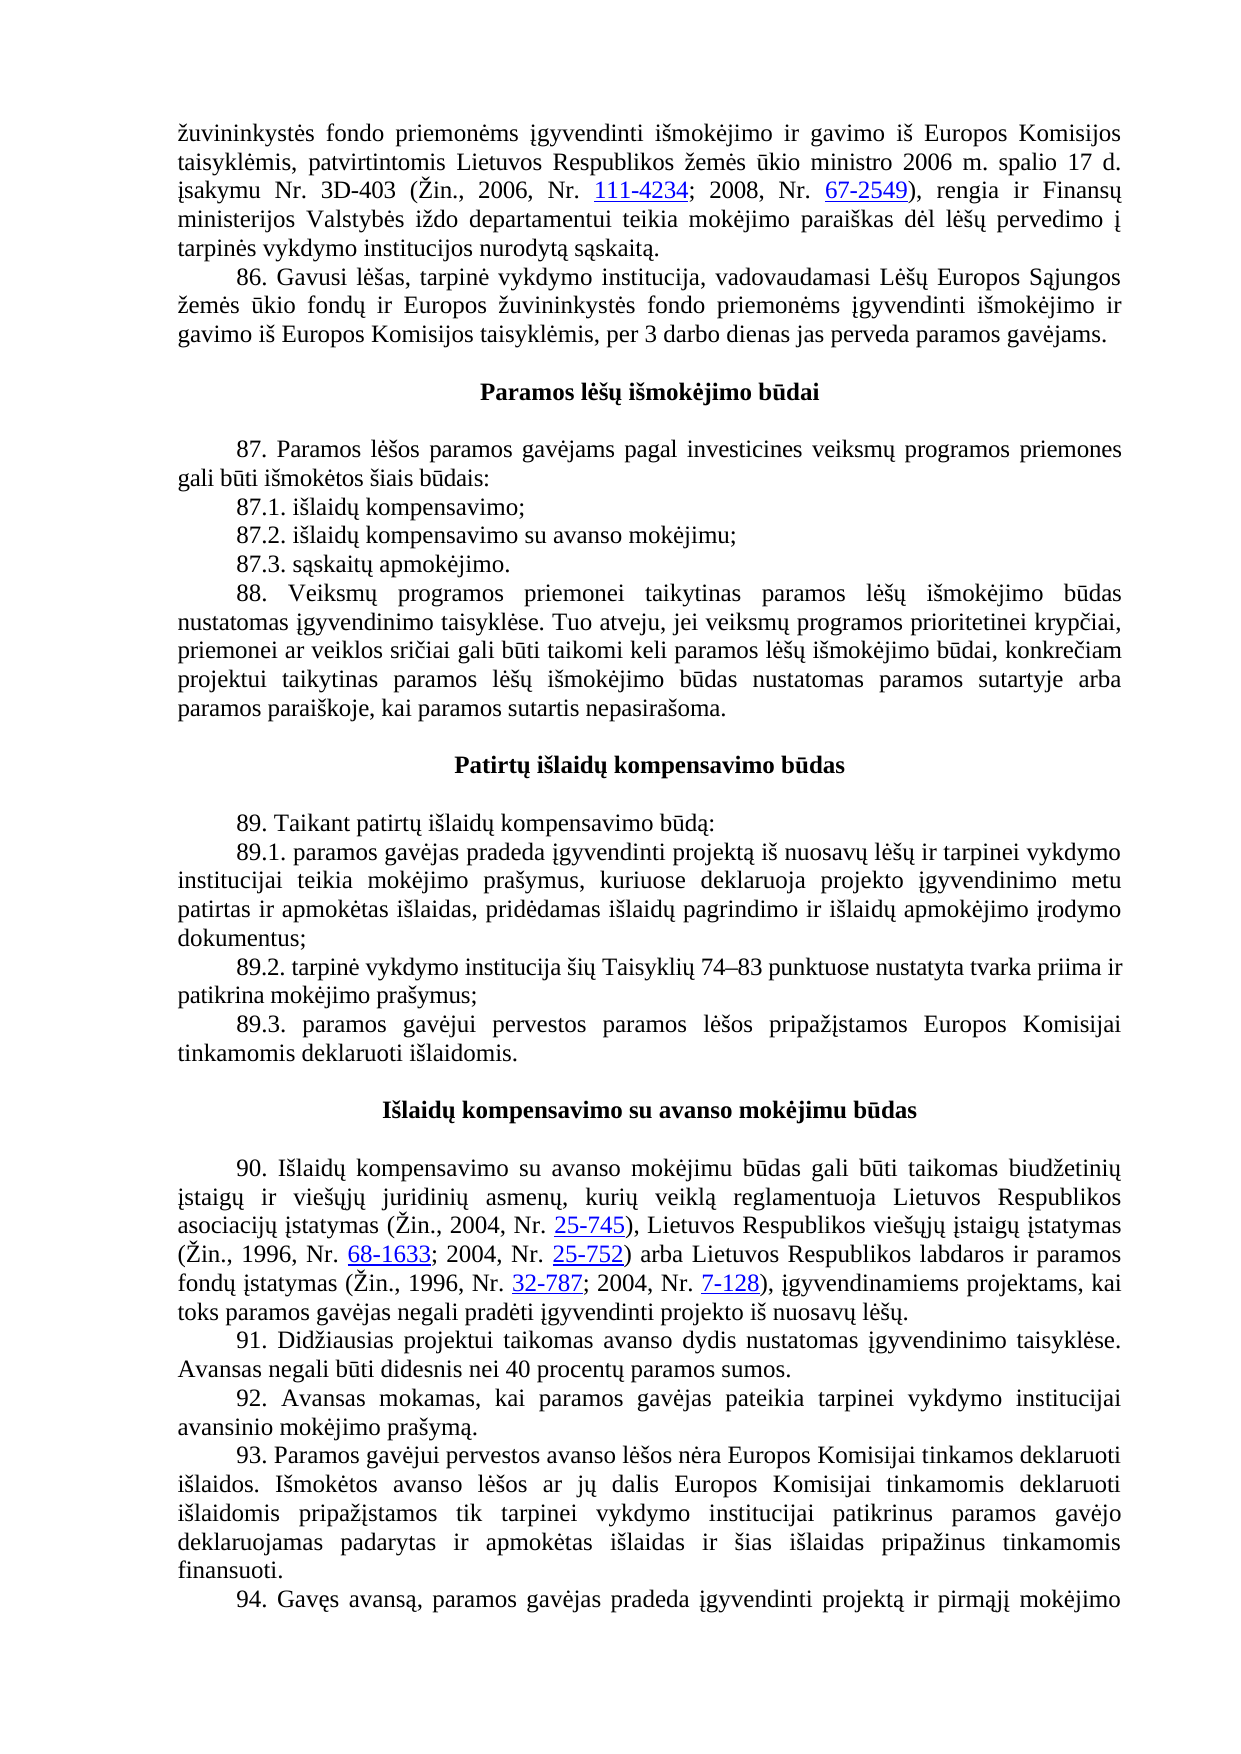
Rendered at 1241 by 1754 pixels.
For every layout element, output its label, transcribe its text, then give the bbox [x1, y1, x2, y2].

text 92. Avansas mokamas, kai paramos gavėjas pateikia tarpinei vykdymo institucijai avansinio mokėjimo prašymą. [177, 1383, 1122, 1441]
text 89.3. paramos gavėjui pervestos paramos lėšos pripažįstamos Europos Komisijai tinkamomis deklaruoti išlaidomis. [177, 1009, 1122, 1067]
text 89.1. paramos gavėjas pradeda įgyvendinti projektą iš nuosavų lėšų ir tarpinei vykdymo institucijai teikia mokėjimo prašymus, kuriuose deklaruoja projekto įgyvendinimo metu patirtas ir apmokėtas išlaidas, pridėdamas išlaidų pagrindimo ir išlaidų apmokėjimo įrodymo dokumentus; [177, 837, 1122, 952]
text 91. Didžiausias projektui taikomas avanso dydis nustatomas įgyvendinimo taisyklėse. Avansas negali būti didesnis nei 40 procentų paramos sumos. [177, 1326, 1122, 1383]
text 90. Išlaidų kompensavimo su avanso mokėjimu būdas gali būti taikomas biudžetinių įstaigų ir viešųjų juridinių asmenų, kurių veiklą reglamentuoja Lietuvos Respublikos asociacijų įstatymas (Žin., 2004, Nr. 25-745), Lietuvos Respublikos viešųjų įstaigų įstatymas (Žin., 1996, Nr. 68-1633; 2004, Nr. 25-752) arba Lietuvos Respublikos labdaros ir paramos fondų įstatymas (Žin., 1996, Nr. 32-787; 2004, Nr. 7-128), įgyvendinamiems projektams, kai toks paramos gavėjas negali pradėti įgyvendinti projekto iš nuosavų lėšų. [177, 1153, 1122, 1326]
text 93. Paramos gavėjui pervestos avanso lėšos nėra Europos Komisijai tinkamos deklaruoti išlaidos. Išmokėtos avanso lėšos ar jų dalis Europos Komisijai tinkamomis deklaruoti išlaidomis pripažįstamos tik tarpinei vykdymo institucijai patikrinus paramos gavėjo deklaruojamas padarytas ir apmokėtas išlaidas ir šias išlaidas pripažinus tinkamomis finansuoti. [177, 1441, 1122, 1584]
text 94. Gavęs avansą, paramos gavėjas pradeda įgyvendinti projektą ir pirmąjį mokėjimo [177, 1584, 1122, 1613]
text Paramos lėšų išmokėjimo būdai [177, 377, 1122, 406]
text žuvininkystės fondo priemonėms įgyvendinti išmokėjimo ir gavimo iš Europos Komisijos taisyklėmis, patvirtintomis Lietuvos Respublikos žemės ūkio ministro 2006 m. spalio 17 d. įsakymu Nr. 3D-403 (Žin., 2006, Nr. 111-4234; 2008, Nr. 67-2549), rengia ir Finansų ministerijos Valstybės iždo departamentui teikia mokėjimo paraiškas dėl lėšų pervedimo į tarpinės vykdymo institucijos nurodytą sąskaitą. [177, 118, 1122, 262]
text 89.2. tarpinė vykdymo institucija šių Taisyklių 74–83 punktuose nustatyta tvarka priima ir patikrina mokėjimo prašymus; [177, 952, 1122, 1009]
text 87.3. sąskaitų apmokėjimo. [177, 549, 1122, 578]
text 86. Gavusi lėšas, tarpinė vykdymo institucija, vadovaudamasi Lėšų Europos Sąjungos žemės ūkio fondų ir Europos žuvininkystės fondo priemonėms įgyvendinti išmokėjimo ir gavimo iš Europos Komisijos taisyklėmis, per 3 darbo dienas jas perveda paramos gavėjams. [177, 262, 1122, 348]
text Patirtų išlaidų kompensavimo būdas [177, 751, 1122, 779]
text Išlaidų kompensavimo su avanso mokėjimu būdas [177, 1096, 1122, 1124]
text 87.1. išlaidų kompensavimo; [177, 492, 1122, 521]
text 89. Taikant patirtų išlaidų kompensavimo būdą: [177, 808, 1122, 837]
text 87. Paramos lėšos paramos gavėjams pagal investicines veiksmų programos priemones gali būti išmokėtos šiais būdais: [177, 434, 1122, 492]
text 88. Veiksmų programos priemonei taikytinas paramos lėšų išmokėjimo būdas nustatomas įgyvendinimo taisyklėse. Tuo atveju, jei veiksmų programos prioritetinei krypčiai, priemonei ar veiklos sričiai gali būti taikomi keli paramos lėšų išmokėjimo būdai, konkrečiam projektui taikytinas paramos lėšų išmokėjimo būdas nustatomas paramos sutartyje arba paramos paraiškoje, kai paramos sutartis nepasirašoma. [177, 578, 1122, 722]
text 87.2. išlaidų kompensavimo su avanso mokėjimu; [177, 521, 1122, 549]
